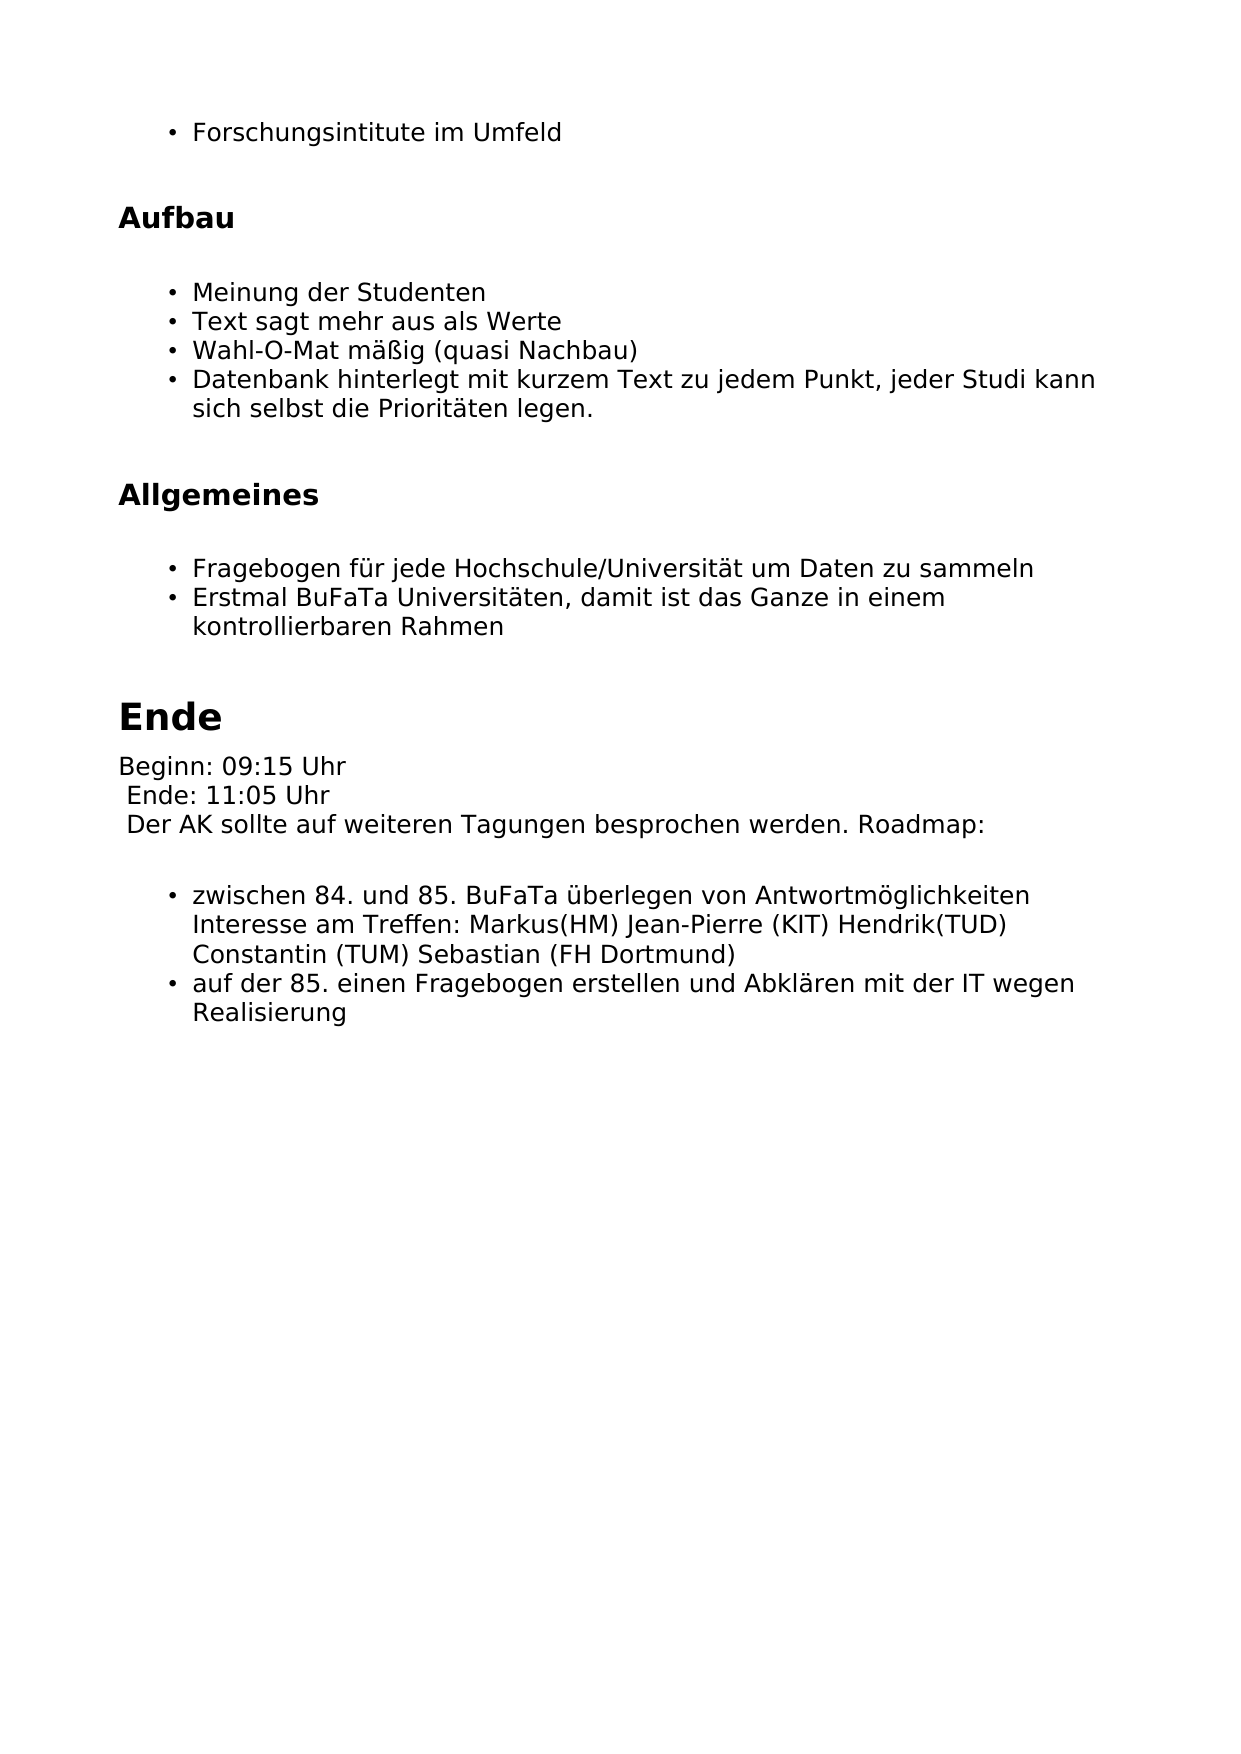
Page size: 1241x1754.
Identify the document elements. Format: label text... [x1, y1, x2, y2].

subtitle Ende [118, 696, 1122, 739]
subtitle Allgemeines [118, 478, 1122, 512]
list zwischen 84. und 85. BuFaTa überlegen von Antwortmöglichkeiten Interesse am Treffen: Markus(HM) Jean-Pierre (KIT) Hendrik(TUD) Constantin (TUM) Sebastian (FH Dortmund) [177, 882, 1122, 969]
list Text sagt mehr aus als Werte [177, 307, 1122, 336]
list Fragebogen für jede Hochschule/Universität um Daten zu sammeln [177, 554, 1122, 583]
list Meinung der Studenten [177, 278, 1122, 307]
list Forschungsintitute im Umfeld [177, 118, 1122, 147]
text Beginn: 09:15 Uhr Ende: 11:05 Uhr Der AK sollte auf weiteren Tagungen besprochen werden. Roadmap: [118, 752, 1122, 839]
list Wahl-O-Mat mäßig (quasi Nachbau) [177, 336, 1122, 365]
subtitle Aufbau [118, 202, 1122, 236]
list Datenbank hinterlegt mit kurzem Text zu jedem Punkt, jeder Studi kann sich selbst die Prioritäten legen. [177, 365, 1122, 423]
list auf der 85. einen Fragebogen erstellen und Abklären mit der IT wegen Realisierung [177, 969, 1122, 1027]
list Erstmal BuFaTa Universitäten, damit ist das Ganze in einem kontrollierbaren Rahmen [177, 583, 1122, 641]
